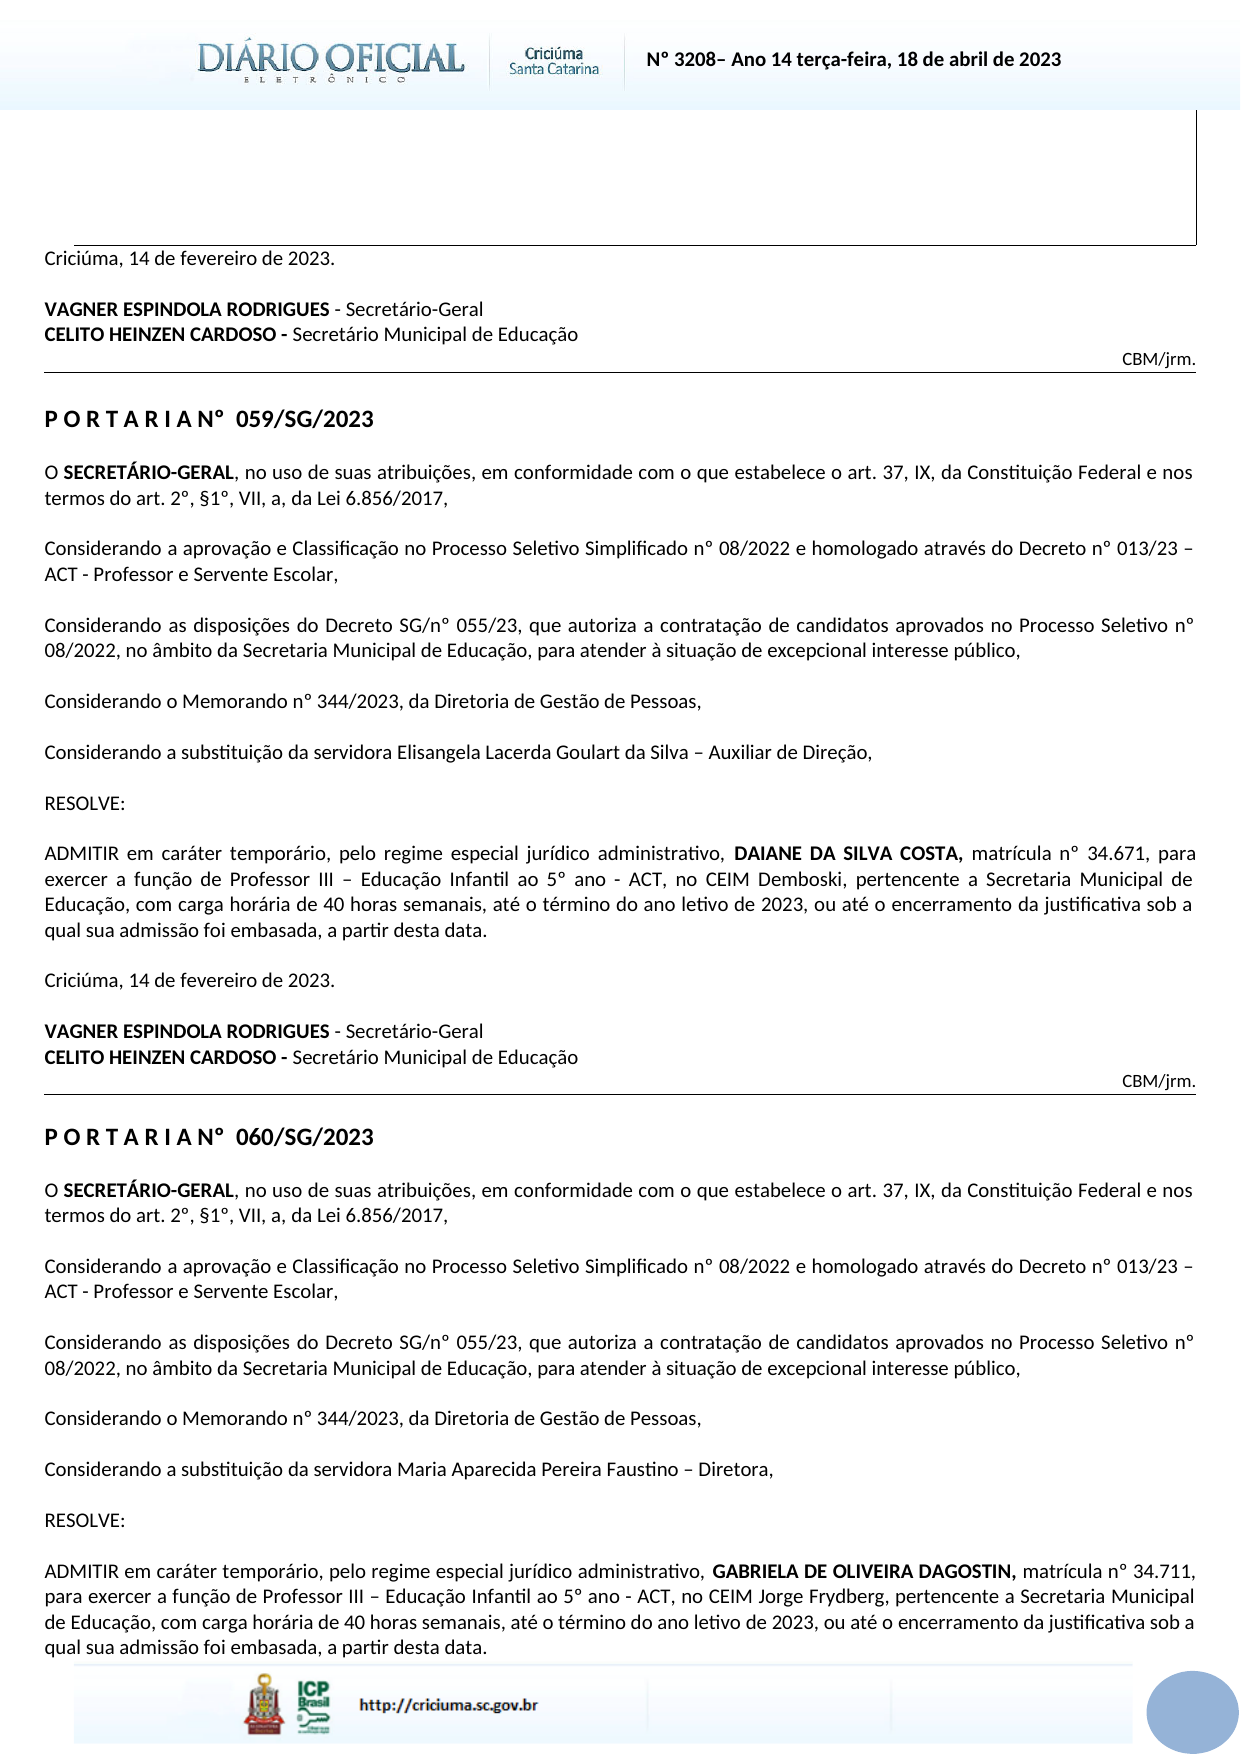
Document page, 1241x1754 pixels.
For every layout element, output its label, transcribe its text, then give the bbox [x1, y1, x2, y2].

text Criciúma, 14 de fevereiro de 2023. [44, 968, 1196, 993]
text CBM/jrm. [44, 347, 1196, 372]
text ADMITIR em caráter temporário, pelo regime especial jurídico administrativo, DAIANE DA SILVA COSTA, matrícula nº 34.671, para exercer a função de Professor III – Educação Infantil ao 5º ano - ACT, no CEIM Demboski, pertencente a Secretaria Municipal de Educação, com carga horária de 40 horas semanais, até o término do ano letivo de 2023, ou até o encerramento da justificativa sob a qual sua admissão foi embasada, a partir desta data. [44, 841, 1196, 942]
text Considerando a aprovação e Classificação no Processo Seletivo Simplificado nº 08/2022 e homologado através do Decreto nº 013/23 – ACT - Professor e Servente Escolar, [44, 536, 1196, 586]
text Considerando a substituição da servidora Maria Aparecida Pereira Faustino – Diretora, [44, 1456, 1196, 1482]
text RESOLVE: [44, 1507, 1196, 1533]
text VAGNER ESPINDOLA RODRIGUES - Secretário-Geral [44, 296, 1240, 321]
text Considerando o Memorando nº 344/2023, da Diretoria de Gestão de Pessoas, [44, 1406, 1196, 1431]
text O SECRETÁRIO-GERAL, no uso de suas atribuições, em conformidade com o que estabelece o art. 37, IX, da Constituição Federal e nos termos do art. 2º, §1º, VII, a, da Lei 6.856/2017, [44, 459, 1196, 510]
text CBM/jrm. [44, 1069, 1196, 1094]
text O SECRETÁRIO-GERAL, no uso de suas atribuições, em conformidade com o que estabelece o art. 37, IX, da Constituição Federal e nos termos do art. 2º, §1º, VII, a, da Lei 6.856/2017, [44, 1177, 1196, 1228]
text CELITO HEINZEN CARDOSO - Secretário Municipal de Educação [44, 1044, 1240, 1069]
text Considerando a aprovação e Classificação no Processo Seletivo Simplificado nº 08/2022 e homologado através do Decreto nº 013/23 – ACT - Professor e Servente Escolar, [44, 1253, 1196, 1304]
text VAGNER ESPINDOLA RODRIGUES - Secretário-Geral [44, 1018, 1240, 1044]
text CELITO HEINZEN CARDOSO - Secretário Municipal de Educação [44, 321, 1240, 347]
text Criciúma, 14 de fevereiro de 2023. [44, 245, 1196, 271]
text Considerando o Memorando nº 344/2023, da Diretoria de Gestão de Pessoas, [44, 688, 1196, 713]
text P O R T A R I A Nº 059/SG/2023 [44, 403, 1196, 434]
text Considerando as disposições do Decreto SG/nº 055/23, que autoriza a contratação de candidatos aprovados no Processo Seletivo nº 08/2022, no âmbito da Secretaria Municipal de Educação, para atender à situação de excepcional interesse público, [44, 1329, 1196, 1380]
text ADMITIR em caráter temporário, pelo regime especial jurídico administrativo, GABRIELA DE OLIVEIRA DAGOSTIN, matrícula nº 34.711, para exercer a função de Professor III – Educação Infantil ao 5º ano - ACT, no CEIM Jorge Frydberg, pertencente a Secretaria Municipal de Educação, com carga horária de 40 horas semanais, até o término do ano letivo de 2023, ou até o encerramento da justificativa sob a qual sua admissão foi embasada, a partir desta data. [44, 1558, 1196, 1660]
text Considerando as disposições do Decreto SG/nº 055/23, que autoriza a contratação de candidatos aprovados no Processo Seletivo nº 08/2022, no âmbito da Secretaria Municipal de Educação, para atender à situação de excepcional interesse público, [44, 612, 1196, 663]
text Considerando a substituição da servidora Elisangela Lacerda Goulart da Silva – Auxiliar de Direção, [44, 739, 1196, 764]
text P O R T A R I A Nº 060/SG/2023 [44, 1121, 1196, 1151]
text RESOLVE: [44, 790, 1196, 815]
